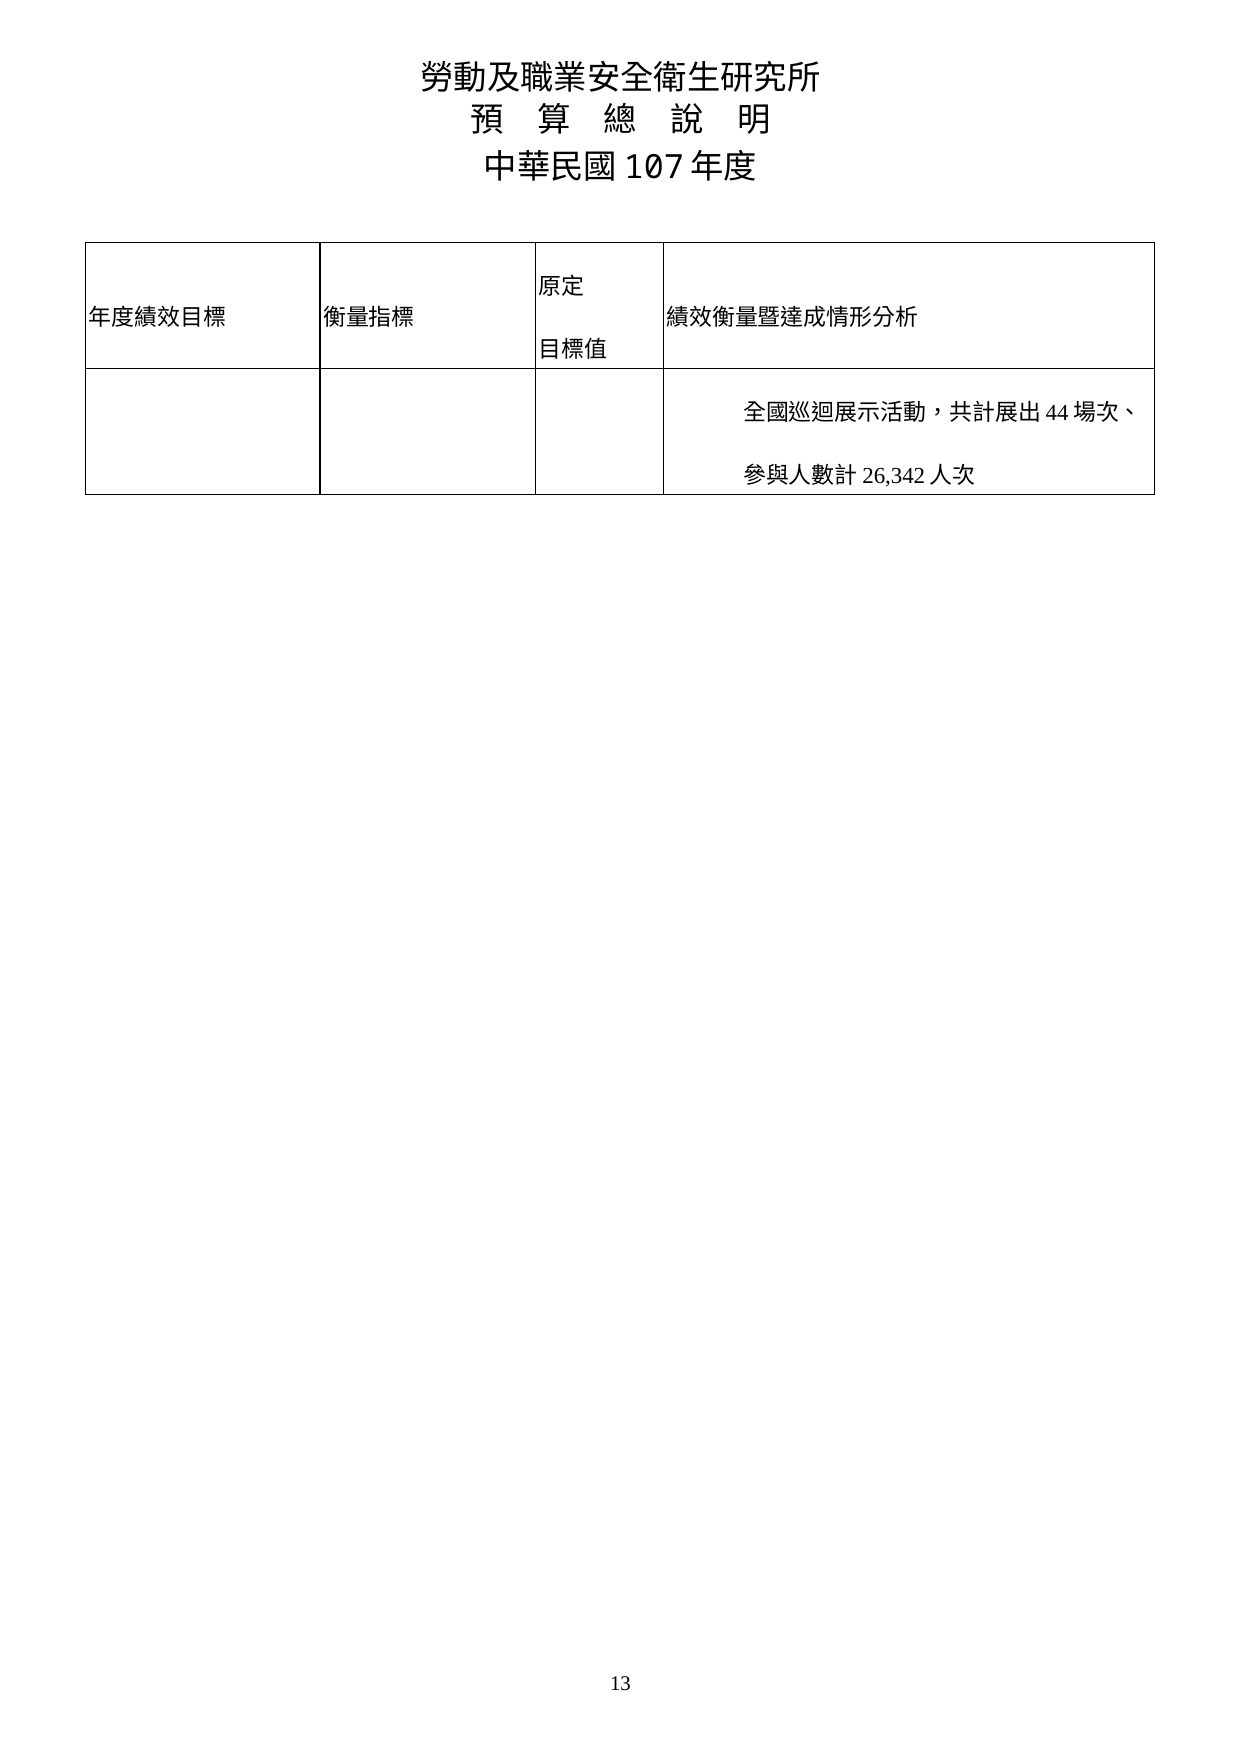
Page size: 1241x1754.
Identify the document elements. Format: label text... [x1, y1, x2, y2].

table_cell [321, 369, 535, 494]
table_header 績效衡量暨達成情形分析 [664, 243, 1154, 368]
table_header 年度績效目標 [86, 243, 319, 368]
table_cell [86, 369, 319, 494]
table_header 衡量指標 [321, 243, 535, 368]
table_cell 80項 [536, 369, 663, 494]
table_header 原定 目標值 [536, 243, 663, 368]
table_cell 共計達成86項，其中研究成果落實在政策共計達成21項、法規增修落實在執行達成19項、新技術提供企業參考達成17項、現場輔導與技術諮詢達成15項、辦理技術移轉與研究成果推廣應用達成14案。謹摘錄重要部分如下： 研究成果落實在政策部分： 製造業勞工職業病之本土流行病學調查 研究 職業災害通報及職業傷病鑑定制度研究 105年工作環境安全衛生狀況認知調查 石材業作業環境勞工健康風險評估研究 營造業原住民勞工工作能力提昇探討及職業災害預防教育推廣 科學工業園區化學品資料庫建置研究 通風設施性能測試評估與管理制度探討研究 職業安全衛生管理系統國際標準草案分析探討研究 外牆框式施工架風災分析與風力之探討研究 營造業勞工行為安全改善實務方法之探討及評估研究 特殊形狀壓力容器力學分析及強度試驗模式研究 部分時間工作研究 工作生活平衡研究 職災補償法制研究 集體性勞動法規對工會之評估調查 我國女性夜間工作規範與實況之研究 我國勞資會議規範與實況之研究 建置我國友善職場內涵概念與推動架構之研究 職災失能勞動者重返職場研究 法規增修落實在執行部分： 工時及輪班對護理人員身心健康之影響研究 職業健康危害程度因素納入職業災害保險費率計算基礎可行性評估 溴丙烷職場危害因子健康危害與容許暴露標準建議值研究 熱危害暴險感測及預警系統建立之先導性研究 人因性危害與肌肉骨骼傷病關係研究 六價鉻作業勞工職業衛生調查研究 科學工業園區化學品資料庫建置研究 全球供應鏈及網際網路科技對勞動市場影響因應研究 勞動市場指標研究 編製爆炸性環境之靜電危害-測試方法研究 電氣絕緣用防護具之相關法規與標準探討研究 高風險作業管理人員及特殊人員職能促進提升研究 部分時間工作研究 職災補償法制研究 集體性勞動法規對工會之評估調查 我國女性夜間工作規範與實況之研究 我國勞資會議規範與實況之研究 新技術提供企業參考部分： 職場肢障勞工健康促進介入評估研究 手術煙霧對人體健康危害評估研究 粉體靜電塗裝作業勞工危害調查及粉塵暴露特性評估 道路標線作業勞工鉻酸鉛暴露危害調查 混合物對活性碳吸附濃度影響之研究 塑膠膜袋製造業勞工空氣中有害物暴露評估與改善策略研究 整合性健康職場管理系統建置研究 精密機械製造業金屬暴露危害調查研究 勞工健康偵測系統先驅研究 工作能力與健康管理探討研究 職場噪音工程改善技術研究 密合度測試落實措施與濾毒罐使用管理技術探討研究 金屬加工液作業環境之皮膚暴露預防研究-手套及隔離霜防護效果探討研究 物理性因子作業環境監測技術探討研究 分佈式光纖感測系統檢測性能改善研究 資通訊科技運用於勞工作業安全監控技術之研發 起重機過負荷遠端監視裝置研究 辦理現場輔導諮詢，輔導內容包括： 協助降低作業環境中勞工的金屬燻煙暴露 提出安全衛生防護建議與健康管理 視覺障礙工作者職務再設計4場次 檢測通風設施性能6場次 中高齡與婦女勞動力重返職場之倡議-形塑工作價值感-熱忱與激勵及相關專業能力提升等 台南震後重建高風險作業訓練規劃 協助台南市政府辦理震後重建高階主管論壇 協助台灣高鐵辦理採購及工程管理人員進階職能訓練 協助六輕關於懸吊式施工架人員訓練相關事宜 協助本部關於老舊建築安全性評估與補強事宜 起重及營建機械安全輔助APP軟體操作輔導 安全監控資通訊技術人才培育訓練 勞工行為安全介入輔導座談會2場次 4個營造工地進行勞工行為安全介入有效性評估 中小企業自主檢查及維護管理輔具建立研究 其他專業諮詢(如協助調查、電話諮詢及Email等)，共計辦理78項，內容包括：肌肉骨骼傷病相關之人因檢核表使用方式技術諮詢、詢問有關石綿分析方法及PEL標準諮詢、協助湖口工業區惠豐化工廠鍋爐爆炸案之職災調查及事業單位與民眾有關職業安全技術諮詢等。 辦理技術移轉與研究成果推廣應用部分： 環境分析化學研討會 國際氣膠科技研討會 人因工程學術研討會 職業衛生研討會 台灣聲學學術研討會 2016年職業安全研討會 2016年第18屆非破壞檢測技術研討會 智慧城市與風險治理國際研討會暨台灣風險分析學會年會 職場智慧安全巡檢及氣體感測技術之開發測試計畫技術推廣說明會 北區及南部區域智慧勞動力的開發加值與試行研究成果發表會共2場次 105年度勞動及職業安全衛生研究所研究成果發表共3場次 105年度研發成果收入總計30萬9,817元，包括「氣簾產生裝置」技術移轉研發成果回饋金、「工安特展資源再應用暨展示創新合作計畫」特展收益、「廚師罹患肺癌本土性流行病學研究」等著作使用報酬費、出版品授權金及出版品販售等 辦理105年職業安全衛生危害預防全國巡迴展示活動，共計展出44場次、參與人數計26,342人次 [664, 369, 1154, 494]
